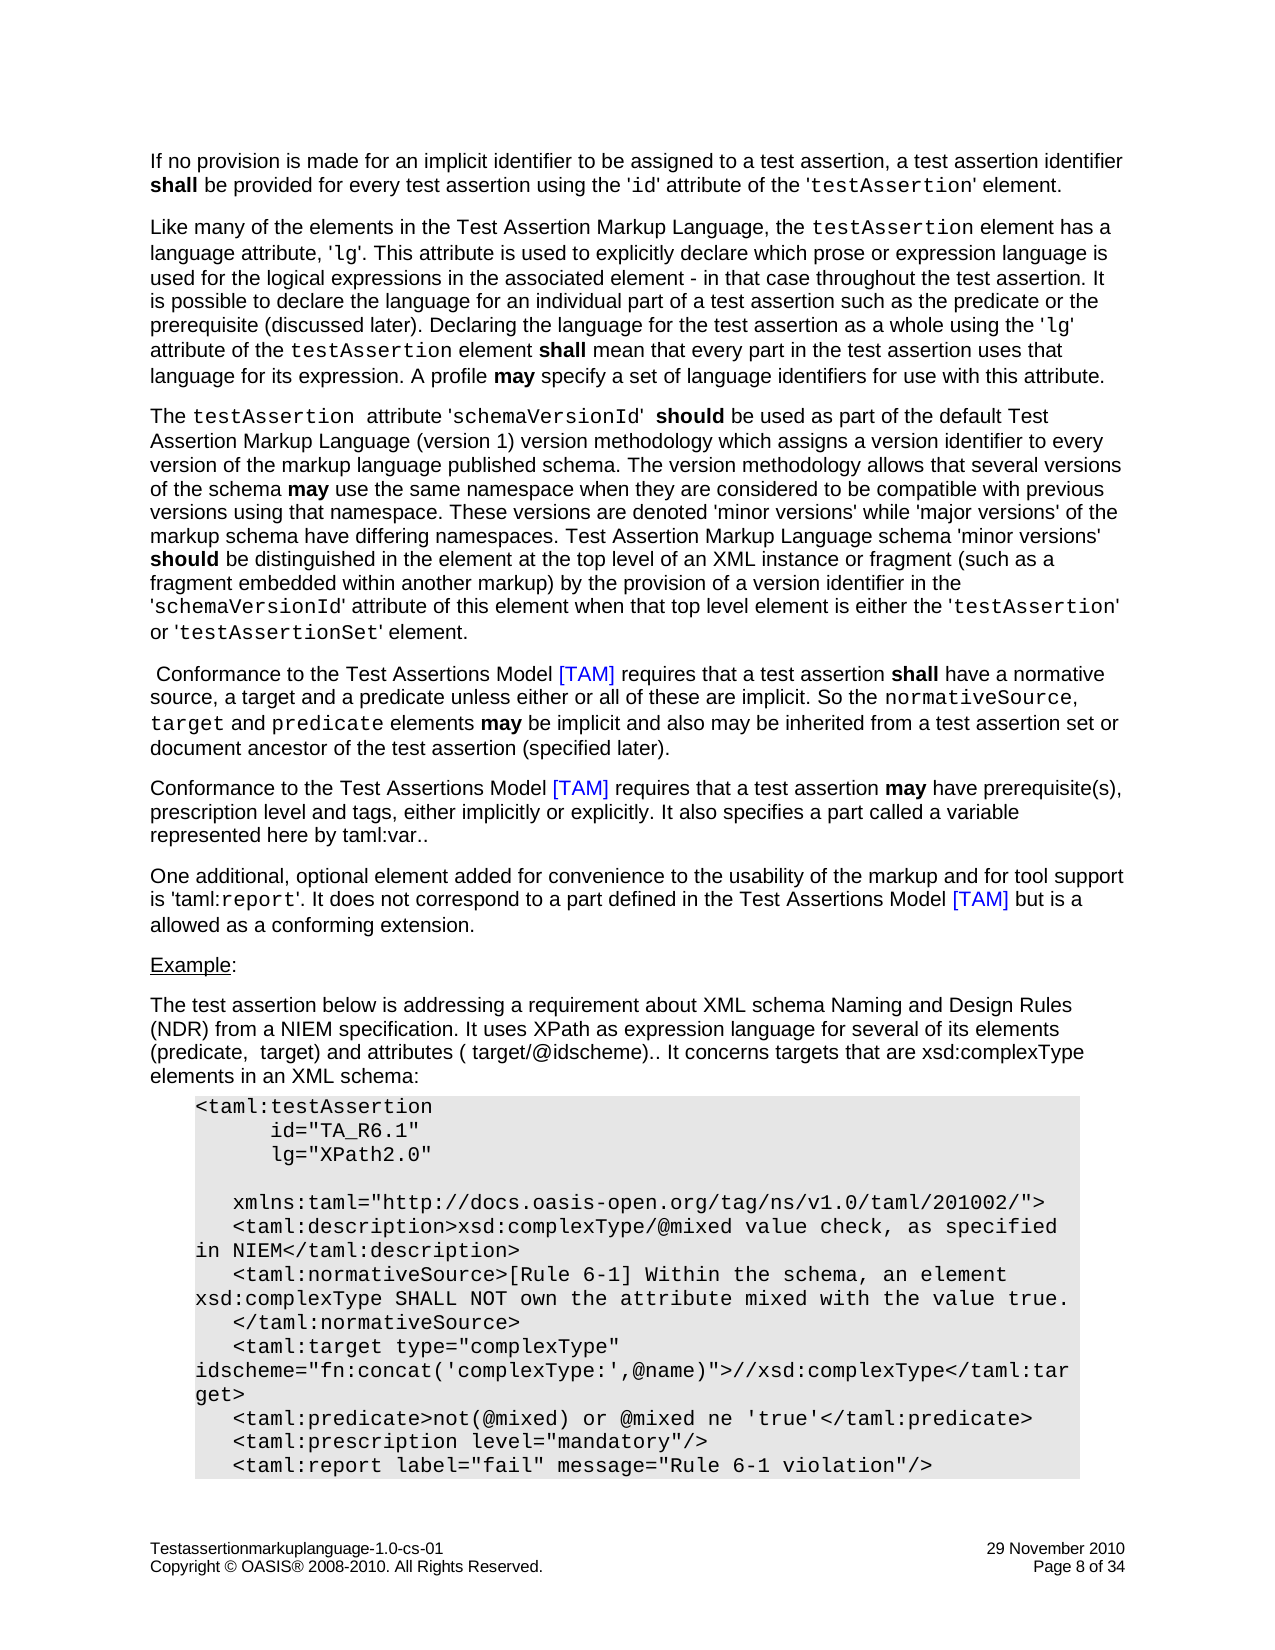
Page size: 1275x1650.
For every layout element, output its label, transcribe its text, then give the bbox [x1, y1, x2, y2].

text <taml:target type="complexType" idscheme="fn:concat('complexType:',@name)">//xsd:complexType</taml:target> [195, 1336, 1080, 1407]
text </taml:normativeSource> [195, 1312, 1080, 1336]
text Like many of the elements in the Test Assertion Markup Language, the testAssertion element has a language attribute, 'lg'. This attribute is used to explicitly declare which prose or expression language is used for the logical expressions in the associated element - in that case throughout the test assertion. It is possible to declare the language for an individual part of a test assertion such as the predicate or the prerequisite (discussed later). Declaring the language for the test assertion as a whole using the 'lg' attribute of the testAssertion element shall mean that every part in the test assertion uses that language for its expression. A profile may specify a set of language identifiers for use with this attribute. [150, 216, 1125, 388]
text xmlns:taml="http://docs.oasis-open.org/tag/ns/v1.0/taml/201002/"> [195, 1168, 1080, 1216]
text <taml:prescription level="mandatory"/> [195, 1431, 1080, 1455]
text One additional, optional element added for convenience to the usability of the markup and for tool support is 'taml:report'. It does not correspond to a part defined in the Test Assertions Model [TAM] but is a allowed as a conforming extension. [150, 864, 1125, 937]
text Conformance to the Test Assertions Model [TAM] requires that a test assertion may have prerequisite(s), prescription level and tags, either implicitly or explicitly. It also specifies a part called a variable represented here by taml:var.. [150, 777, 1125, 847]
text <taml:report label="fail" message="Rule 6-1 violation"/> [195, 1455, 1080, 1479]
text <taml:testAssertion [195, 1096, 1080, 1120]
text <taml:normativeSource>[Rule 6-1] Within the schema, an element xsd:complexType SHALL NOT own the attribute mixed with the value true. [195, 1264, 1080, 1312]
text If no provision is made for an implicit identifier to be assigned to a test assertion, a test assertion identifier shall be provided for every test assertion using the 'id' attribute of the 'testAssertion' element. [150, 150, 1125, 199]
text lg="XPath2.0" [195, 1144, 1080, 1168]
text The testAssertion attribute 'schemaVersionId' should be used as part of the default Test Assertion Markup Language (version 1) version methodology which assigns a version identifier to every version of the markup language published schema. The version methodology allows that several versions of the schema may use the same namespace when they are considered to be compatible with previous versions using that namespace. These versions are denoted 'minor versions' while 'major versions' of the markup schema have differing namespaces. Test Assertion Markup Language schema 'minor versions' should be distinguished in the element at the top level of an XML instance or fragment (such as a fragment embedded within another markup) by the provision of a version identifier in the 'schemaVersionId' attribute of this element when that top level element is either the 'testAssertion' or 'testAssertionSet' element. [150, 404, 1125, 646]
text Conformance to the Test Assertions Model [TAM] requires that a test assertion shall have a normative source, a target and a predicate unless either or all of these are implicit. So the normativeSource, target and predicate elements may be implicit and also may be inherited from a test assertion set or document ancestor of the test assertion (specified later). [150, 662, 1125, 760]
text <taml:predicate>not(@mixed) or @mixed ne 'true'</taml:predicate> [195, 1407, 1080, 1431]
text Example: [150, 953, 1125, 977]
text id="TA_R6.1" [195, 1120, 1080, 1144]
text The test assertion below is addressing a requirement about XML schema Naming and Design Rules (NDR) from a NIEM specification. It uses XPath as expression language for several of its elements (predicate, target) and attributes ( target/@idscheme).. It concerns targets that are xsd:complexType elements in an XML schema: [150, 993, 1125, 1088]
text <taml:description>xsd:complexType/@mixed value check, as specified in NIEM</taml:description> [195, 1216, 1080, 1264]
